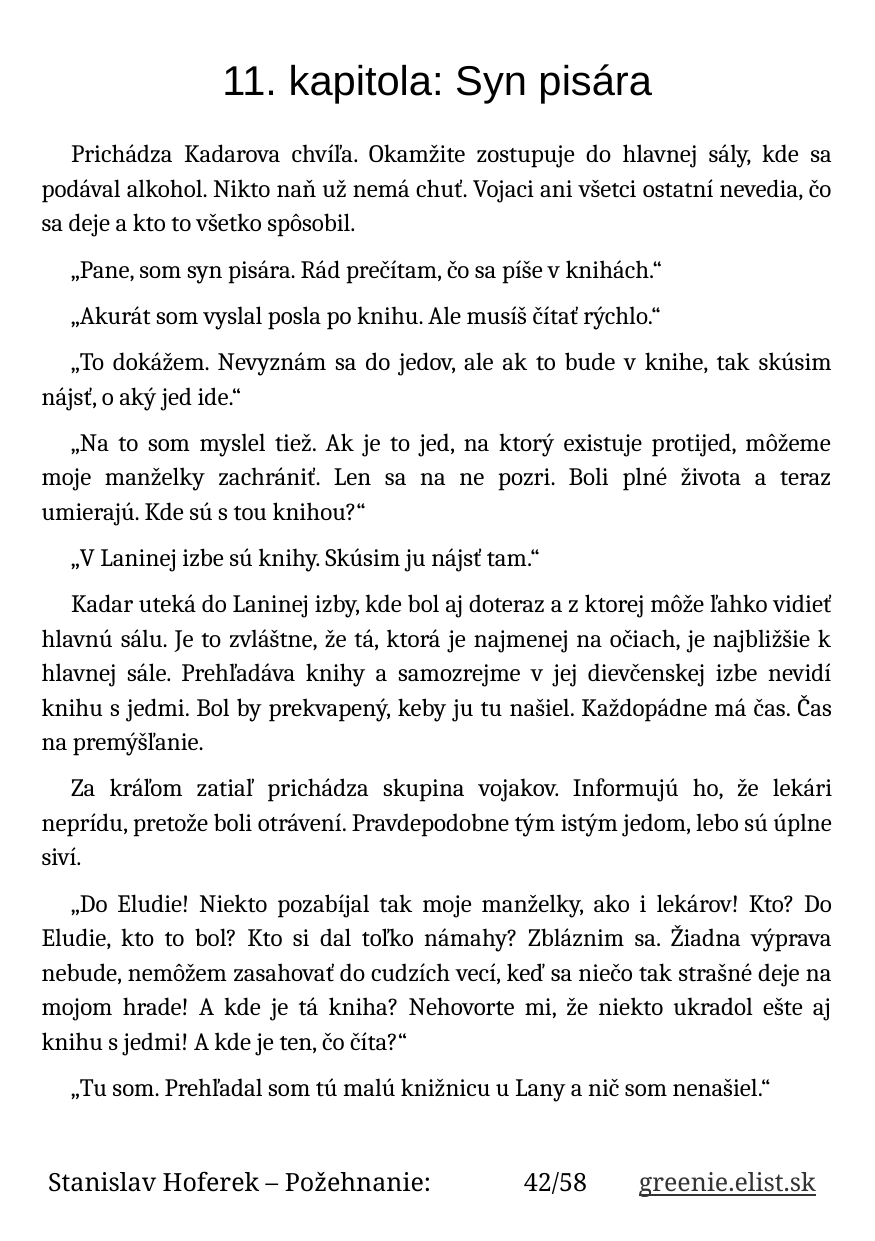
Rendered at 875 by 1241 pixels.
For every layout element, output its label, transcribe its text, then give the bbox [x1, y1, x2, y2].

text „To dokážem. Nevyznám sa do jedov, ale ak to bude v knihe, tak skúsim nájsť, o aký jed ide.“ [41, 348, 833, 411]
text Kadar uteká do Laninej izby, kde bol aj doteraz a z ktorej môže ľahko vidieť hlavnú sálu. Je to zvláštne, že tá, ktorá je najmenej na očiach, je najbližšie k hlavnej sále. Prehľadáva knihy a samozrejme v jej dievčenskej izbe nevidí knihu s jedmi. Bol by prekvapený, keby ju tu našiel. Každopádne má čas. Čas na premýšľanie. [41, 590, 833, 757]
text „Do Eludie! Niekto pozabíjal tak moje manželky, ako i lekárov! Kto? Do Eludie, kto to bol? Kto si dal toľko námahy? Zbláznim sa. Žiadna výprava nebude, nemôžem zasahovať do cudzích vecí, keď sa niečo tak strašné deje na mojom hrade! A kde je tá kniha? Nehovorte mi, že niekto ukradol ešte aj knihu s jedmi! A kde je ten, čo číta?“ [41, 889, 833, 1056]
text „Akurát som vyslal posla po knihu. Ale musíš čítať rýchlo.“ [41, 302, 833, 331]
text „Na to som myslel tiež. Ak je to jed, na ktorý existuje protijed, môžeme moje manželky zachrániť. Len sa na ne pozri. Boli plné života a teraz umierajú. Kde sú s tou knihou?“ [41, 429, 833, 526]
text „Tu som. Prehľadal som tú malú knižnicu u Lany a nič som nenašiel.“ [41, 1074, 833, 1102]
text Za kráľom zatiaľ prichádza skupina vojakov. Informujú ho, že lekári neprídu, pretože boli otrávení. Pravdepodobne tým istým jedom, lebo sú úplne siví. [41, 774, 833, 872]
text „Pane, som syn pisára. Rád prečítam, čo sa píše v knihách.“ [41, 256, 833, 284]
text Prichádza Kadarova chvíľa. Okamžite zostupuje do hlavnej sály, kde sa podával alkohol. Nikto naň už nemá chuť. Vojaci ani všetci ostatní nevedia, čo sa deje a kto to všetko spôsobil. [41, 140, 833, 238]
text „V Laninej izbe sú knihy. Skúsim ju nájsť tam.“ [41, 544, 833, 573]
subtitle 11. kapitola: Syn pisára [41, 56, 833, 104]
